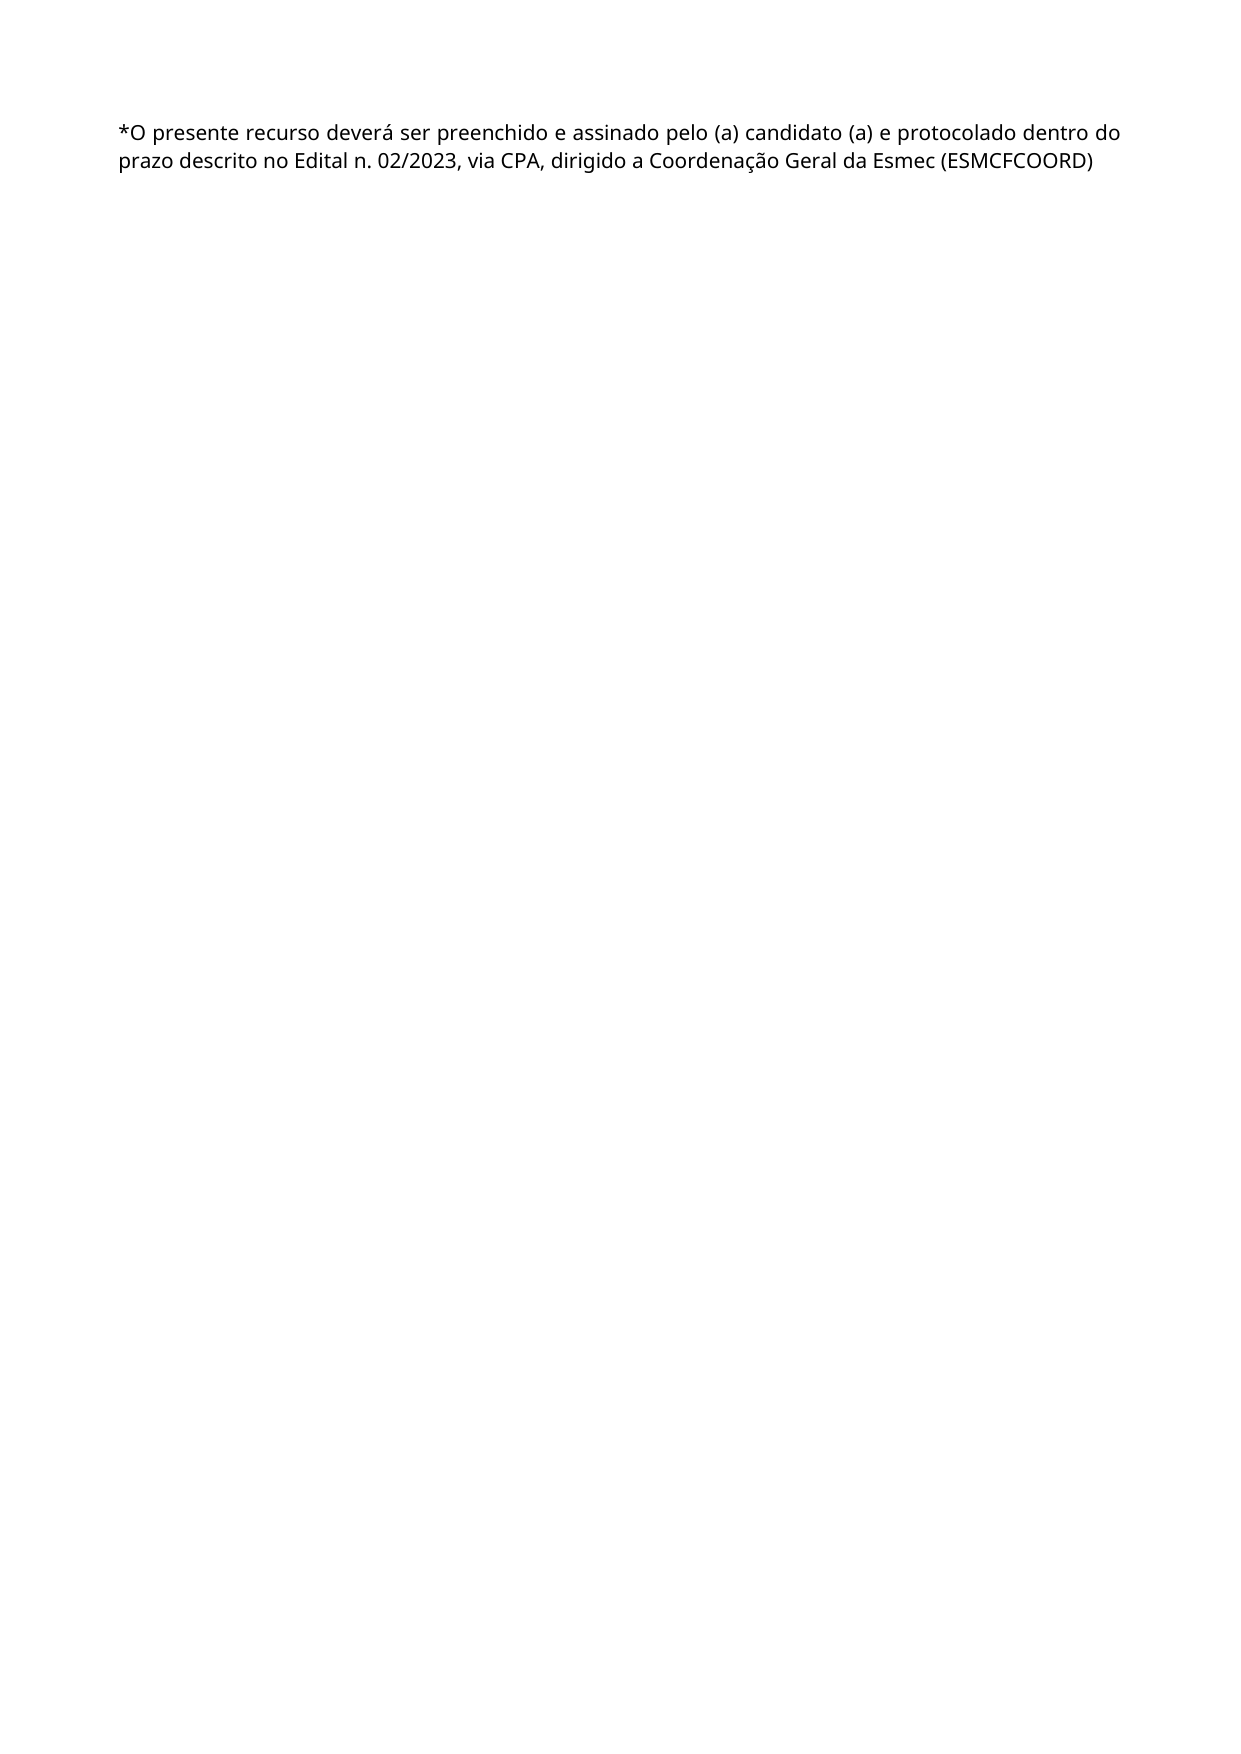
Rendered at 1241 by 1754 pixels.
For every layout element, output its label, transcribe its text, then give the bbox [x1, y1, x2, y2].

text *O presente recurso deverá ser preenchido e assinado pelo (a) candidato (a) e protocolado dentro do prazo descrito no Edital n. 02/2023, via CPA, dirigido a Coordenação Geral da Esmec (ESMCFCOORD) [118, 118, 1122, 175]
